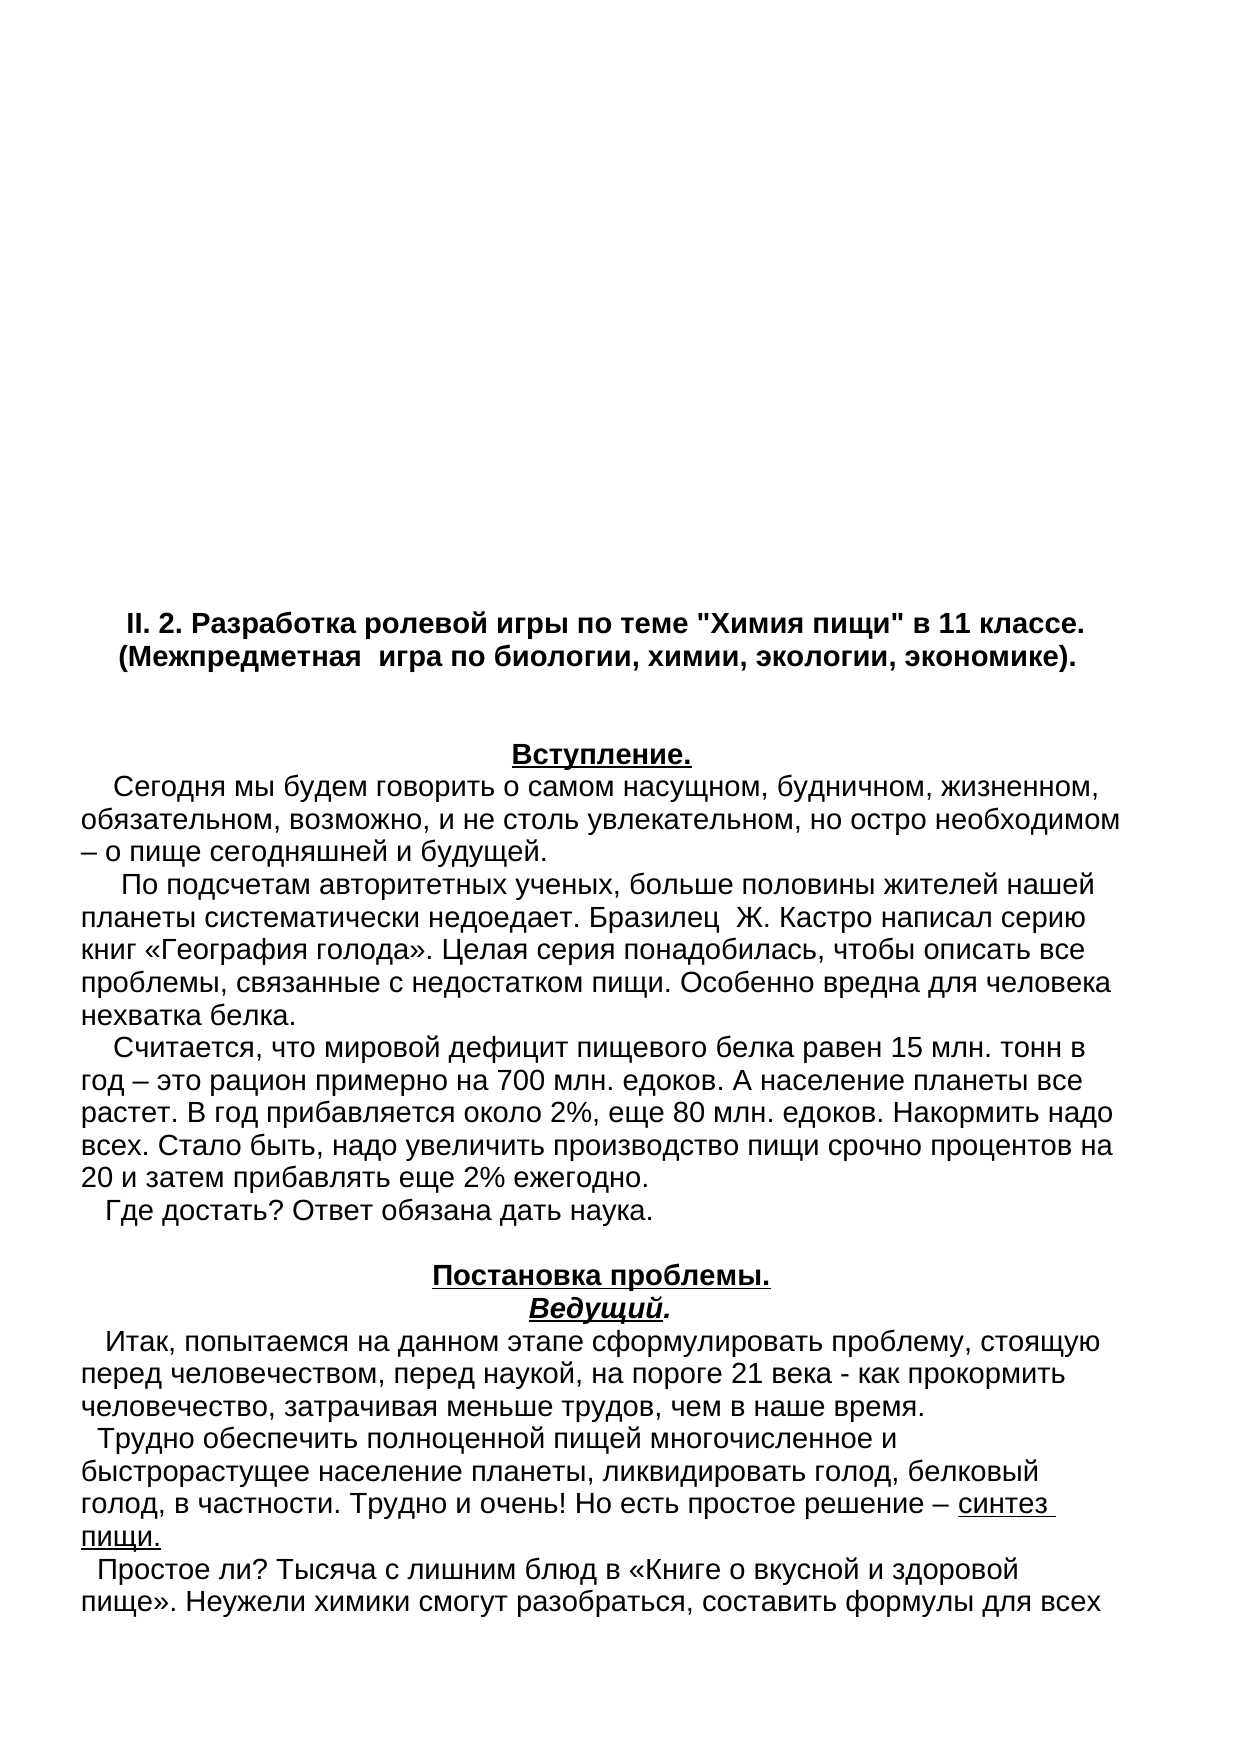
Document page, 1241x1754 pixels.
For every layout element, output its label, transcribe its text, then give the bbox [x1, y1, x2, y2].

text По подсчетам авторитетных ученых, больше половины жителей нашей планеты систематически недоедает. Бразилец Ж. Кастро написал серию книг «География голода». Целая серия понадобилась, чтобы описать все проблемы, связанные с недостатком пищи. Особенно вредна для человека нехватка белка. [81, 868, 1122, 1031]
text Простое ли? Тысяча с лишним блюд в «Книге о вкусной и здоровой пище». Неужели химики смогут разобраться, составить формулы для всех [81, 1553, 1122, 1618]
text Где достать? Ответ обязана дать наука. [81, 1194, 1122, 1227]
text Считается, что мировой дефицит пищевого белка равен 15 млн. тонн в год – это рацион примерно на 700 млн. едоков. А население планеты все растет. В год прибавляется около 2%, еще 80 млн. едоков. Накормить надо всех. Стало быть, надо увеличить производство пищи срочно процентов на 20 и затем прибавлять еще 2% ежегодно. [81, 1031, 1122, 1194]
text Вступление. [81, 738, 1122, 770]
text Итак, попытаемся на данном этапе сформулировать проблему, стоящую перед человечеством, перед наукой, на пороге 21 века - как прокормить человечество, затрачивая меньше трудов, чем в наше время. [81, 1324, 1122, 1422]
text Трудно обеспечить полноценной пищей многочисленное и быстрорастущее население планеты, ликвидировать голод, белковый голод, в частности. Трудно и очень! Но есть простое решение – синтез пищи. [81, 1422, 1122, 1553]
text Ведущий. [81, 1292, 1122, 1324]
text II. 2. Разработка ролевой игры по теме "Химия пищи" в 11 классе. (Межпредметная игра по биологии, химии, экологии, экономике). [118, 607, 1122, 672]
text Сегодня мы будем говорить о самом насущном, будничном, жизненном, обязательном, возможно, и не столь увлекательном, но остро необходимом – о пище сегодняшней и будущей. [81, 770, 1122, 868]
text Постановка проблемы. [81, 1259, 1122, 1292]
